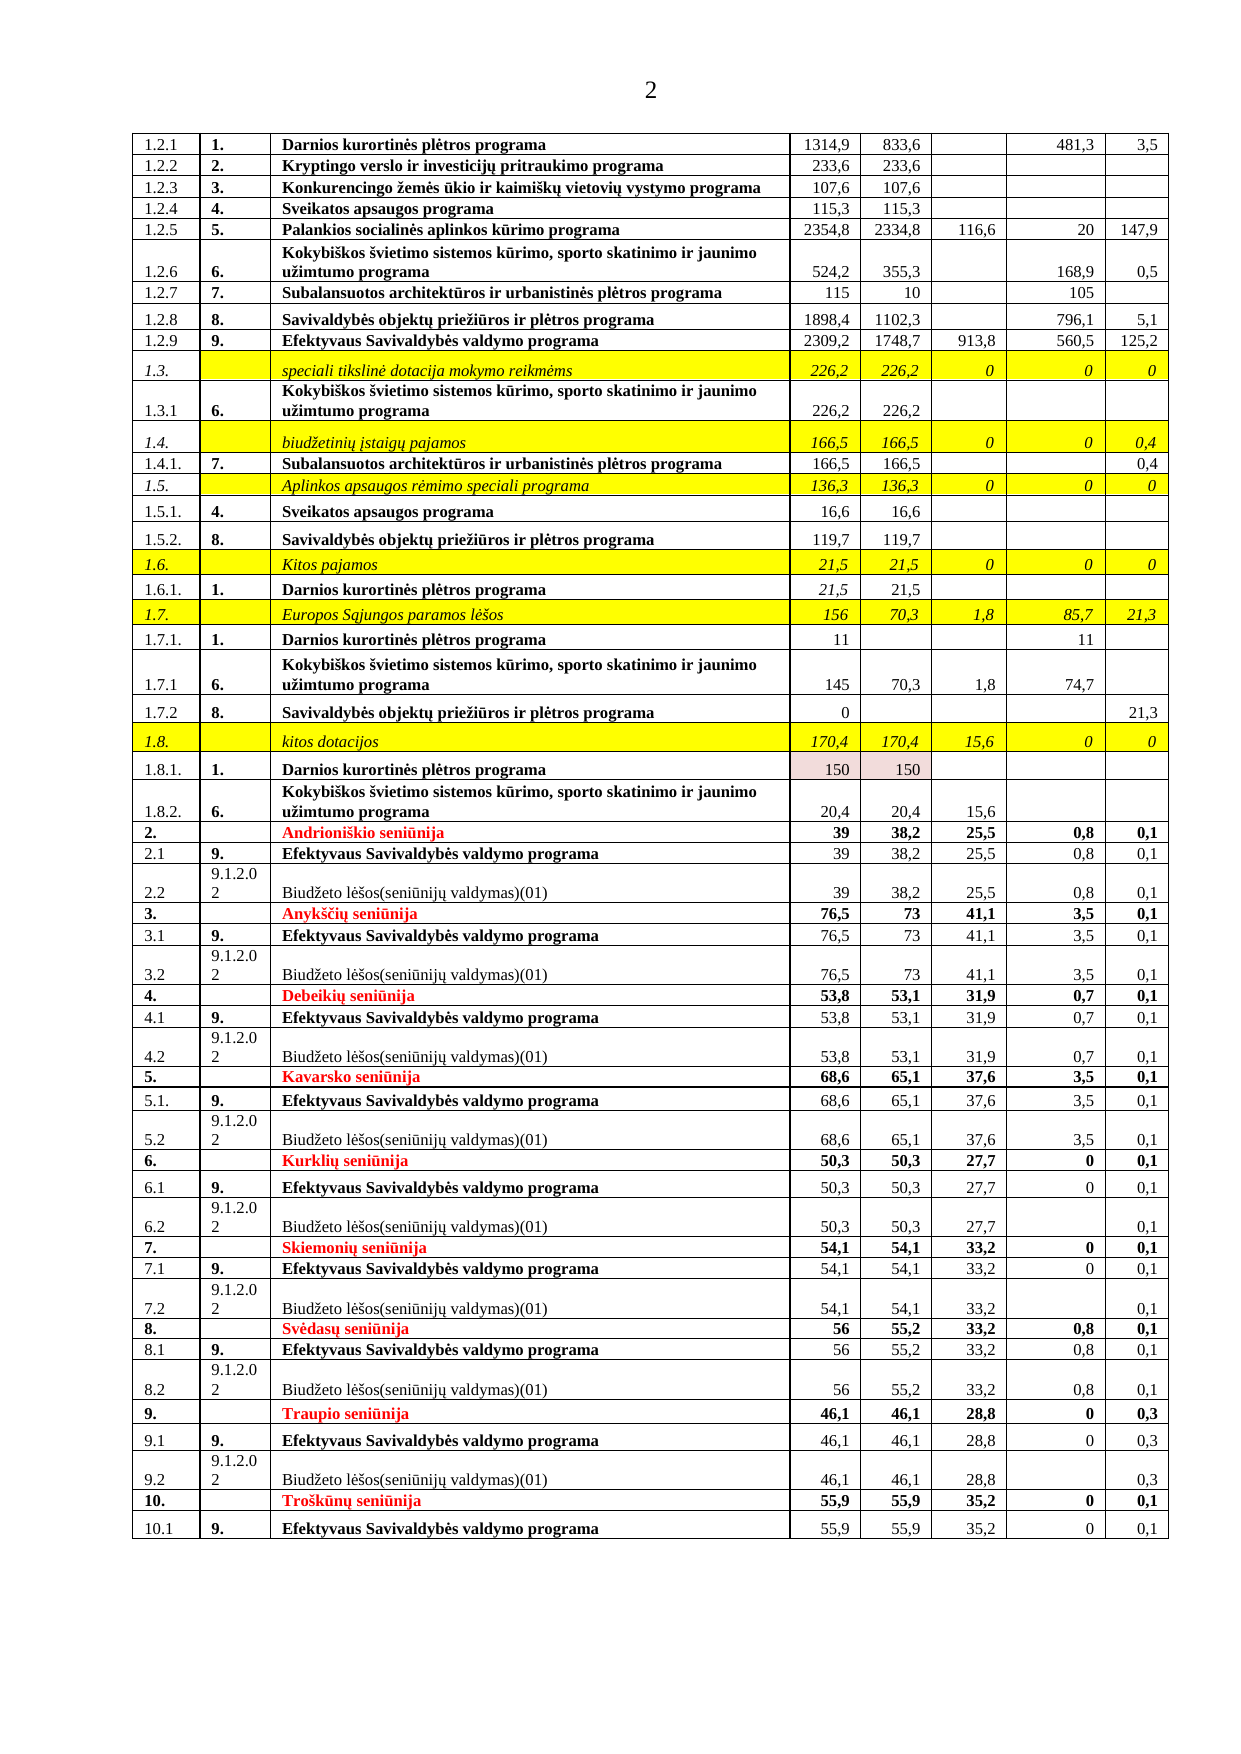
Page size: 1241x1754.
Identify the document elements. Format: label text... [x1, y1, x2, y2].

table_cell Konkurencingo žemės ūkio ir kaimiškų vietovių vystymo programa [271, 176, 789, 197]
table_cell [1106, 176, 1168, 197]
table_cell 5,1 [1106, 304, 1168, 329]
table_cell 41,1 [932, 946, 1006, 984]
table_cell 1.2.1 [133, 134, 199, 154]
table_cell [932, 695, 1006, 722]
table_cell 2309,2 [791, 330, 860, 350]
table_cell 4. [201, 198, 270, 218]
table_cell 50,3 [861, 1150, 931, 1170]
table_cell 0,8 [1007, 843, 1105, 863]
table_cell 85,7 [1007, 600, 1105, 624]
table_cell 0,1 [1106, 1490, 1168, 1510]
table_cell 0 [1007, 1171, 1105, 1197]
table_cell 9. [201, 1006, 270, 1027]
table_cell 50,3 [861, 1198, 931, 1236]
table_cell 9. [201, 1424, 270, 1450]
table_cell [201, 903, 270, 923]
table_cell 6. [201, 381, 270, 419]
table_cell 233,6 [861, 155, 931, 175]
table_cell 56 [791, 1360, 860, 1398]
table_cell [201, 1490, 270, 1510]
table_cell 21,3 [1106, 695, 1168, 722]
table_cell 0,7 [1007, 1028, 1105, 1066]
table_cell 0,1 [1106, 1279, 1168, 1318]
table_cell 145 [791, 650, 860, 693]
table_cell 9. [201, 843, 270, 863]
table_cell 6.1 [133, 1171, 199, 1197]
table_cell 1314,9 [791, 134, 860, 154]
table_cell 46,1 [861, 1451, 931, 1489]
table_cell 1.4.1. [133, 453, 199, 473]
table_cell [932, 625, 1006, 648]
table_cell 25,5 [932, 843, 1006, 863]
table_cell Efektyvaus Savivaldybės valdymo programa [271, 843, 789, 863]
table_cell 6. [201, 240, 270, 281]
table_cell 136,3 [791, 474, 860, 494]
table_cell 2334,8 [861, 219, 931, 239]
table_cell 0 [932, 351, 1006, 379]
table_cell Biudžeto lėšos(seniūnijų valdymas)(01) [271, 1451, 789, 1489]
table_cell 1,8 [932, 650, 1006, 693]
table_cell Savivaldybės objektų priežiūros ir plėtros programa [271, 695, 789, 722]
table_cell [1007, 381, 1105, 419]
table_cell 9.1.2.02 [201, 1279, 270, 1318]
table_cell 0 [932, 421, 1006, 452]
table_cell 524,2 [791, 240, 860, 281]
table_cell [1007, 176, 1105, 197]
table_cell 53,8 [791, 1006, 860, 1027]
table_cell 46,1 [791, 1400, 860, 1423]
table_cell 8. [201, 304, 270, 329]
table_cell [1007, 575, 1105, 599]
table_cell 8. [201, 522, 270, 549]
table_cell 226,2 [861, 381, 931, 419]
table_cell [932, 240, 1006, 281]
table_cell 7. [133, 1237, 199, 1257]
table_cell [1007, 780, 1105, 821]
table_cell Andrioniškio seniūnija [271, 822, 789, 842]
table_cell [1007, 695, 1105, 722]
table_cell 105 [1007, 282, 1105, 302]
table_cell 0,8 [1007, 864, 1105, 902]
table_cell Biudžeto lėšos(seniūnijų valdymas)(01) [271, 1279, 789, 1318]
table_cell 1. [201, 575, 270, 599]
table_cell [932, 176, 1006, 197]
table_cell 28,8 [932, 1451, 1006, 1489]
table_cell 38,2 [861, 822, 931, 842]
table_cell 6. [133, 1150, 199, 1170]
table_cell 33,2 [932, 1319, 1006, 1338]
table_cell 0,3 [1106, 1424, 1168, 1450]
table_cell 115 [791, 282, 860, 302]
table_cell 10.1 [133, 1511, 199, 1538]
table_cell 4.1 [133, 1006, 199, 1027]
table_cell 54,1 [861, 1258, 931, 1278]
table_cell 55,9 [791, 1490, 860, 1510]
table_cell 1.2.8 [133, 304, 199, 329]
table_cell 54,1 [861, 1279, 931, 1318]
table_cell 0,7 [1007, 985, 1105, 1005]
table_cell 9.1.2.02 [201, 1451, 270, 1489]
table_cell 41,1 [932, 903, 1006, 923]
table_cell Efektyvaus Savivaldybės valdymo programa [271, 1171, 789, 1197]
table_cell [201, 723, 270, 751]
table_cell Darnios kurortinės plėtros programa [271, 134, 789, 154]
table_cell [861, 625, 931, 648]
table_cell 0,1 [1106, 1360, 1168, 1398]
table_cell Troškūnų seniūnija [271, 1490, 789, 1510]
table_cell 1.6.1. [133, 575, 199, 599]
table_cell 16,6 [791, 496, 860, 521]
table_cell 31,9 [932, 985, 1006, 1005]
table_cell 54,1 [791, 1258, 860, 1278]
table_cell 0,4 [1106, 453, 1168, 473]
table_cell 9. [133, 1400, 199, 1423]
table_cell kitos dotacijos [271, 723, 789, 751]
table_cell Savivaldybės objektų priežiūros ir plėtros programa [271, 522, 789, 549]
table_cell [1106, 650, 1168, 693]
table_cell 4. [201, 496, 270, 521]
table_cell 0 [791, 695, 860, 722]
table_cell 2.2 [133, 864, 199, 902]
table_cell [201, 985, 270, 1005]
table_cell 33,2 [932, 1258, 1006, 1278]
table_cell 73 [861, 924, 931, 944]
table_cell 0 [1007, 1424, 1105, 1450]
table_cell 0 [1007, 1150, 1105, 1170]
table_cell [1106, 198, 1168, 218]
table_cell 9. [201, 1258, 270, 1278]
table_cell 5.1. [133, 1088, 199, 1110]
table_cell 55,9 [861, 1490, 931, 1510]
table_cell 0,3 [1106, 1400, 1168, 1423]
table_cell Kokybiškos švietimo sistemos kūrimo, sporto skatinimo ir jaunimo užimtumo programa [271, 780, 789, 821]
table_cell 156 [791, 600, 860, 624]
table_cell [932, 381, 1006, 419]
table_cell 0 [1106, 723, 1168, 751]
table_cell [932, 282, 1006, 302]
table_cell Efektyvaus Savivaldybės valdymo programa [271, 1006, 789, 1027]
table_cell 0,1 [1106, 1339, 1168, 1359]
table_cell 1102,3 [861, 304, 931, 329]
table_cell 119,7 [861, 522, 931, 549]
table_cell [1007, 1451, 1105, 1489]
table_cell 27,7 [932, 1171, 1006, 1197]
table_cell 1.8.1. [133, 752, 199, 779]
table_cell 233,6 [791, 155, 860, 175]
table_cell Kokybiškos švietimo sistemos kūrimo, sporto skatinimo ir jaunimo užimtumo programa [271, 650, 789, 693]
table_cell 33,2 [932, 1360, 1006, 1398]
table_cell Traupio seniūnija [271, 1400, 789, 1423]
table_cell 166,5 [861, 453, 931, 473]
table_cell [1106, 522, 1168, 549]
table_cell 53,8 [791, 985, 860, 1005]
table_cell 0,5 [1106, 240, 1168, 281]
table_cell 1.7.2 [133, 695, 199, 722]
table_cell 65,1 [861, 1067, 931, 1086]
table_cell 0,1 [1106, 985, 1168, 1005]
table_cell 150 [861, 752, 931, 779]
table_cell 0,1 [1106, 822, 1168, 842]
table_cell 16,6 [861, 496, 931, 521]
table_cell 9.1.2.02 [201, 1198, 270, 1236]
table_cell [932, 496, 1006, 521]
table_cell 20 [1007, 219, 1105, 239]
table_cell 9. [201, 1511, 270, 1538]
table_cell 4. [133, 985, 199, 1005]
table_cell 53,1 [861, 1028, 931, 1066]
table_cell 3. [133, 903, 199, 923]
table_cell 1.3. [133, 351, 199, 379]
table_cell [932, 575, 1006, 599]
table_cell 0,1 [1106, 843, 1168, 863]
table_cell 1.4. [133, 421, 199, 452]
table_cell 70,3 [861, 600, 931, 624]
table_cell 4.2 [133, 1028, 199, 1066]
table_cell 1.8.2. [133, 780, 199, 821]
table_cell 55,2 [861, 1339, 931, 1359]
table_cell 1.2.2 [133, 155, 199, 175]
table_cell 37,6 [932, 1111, 1006, 1149]
table_cell [932, 134, 1006, 154]
table_cell 21,3 [1106, 600, 1168, 624]
table_cell 833,6 [861, 134, 931, 154]
table_cell 796,1 [1007, 304, 1105, 329]
table_cell 147,9 [1106, 219, 1168, 239]
table_cell 355,3 [861, 240, 931, 281]
table_cell 7.2 [133, 1279, 199, 1318]
table_cell 9. [201, 1171, 270, 1197]
table_cell Kokybiškos švietimo sistemos kūrimo, sporto skatinimo ir jaunimo užimtumo programa [271, 381, 789, 419]
table_cell [1007, 752, 1105, 779]
table_cell 15,6 [932, 723, 1006, 751]
table_cell 38,2 [861, 864, 931, 902]
table_cell 33,2 [932, 1279, 1006, 1318]
table_cell Sveikatos apsaugos programa [271, 198, 789, 218]
table_cell 0,8 [1007, 1339, 1105, 1359]
table_cell Aplinkos apsaugos rėmimo speciali programa [271, 474, 789, 494]
table_cell 50,3 [861, 1171, 931, 1197]
table_cell 68,6 [791, 1067, 860, 1086]
table_cell 0 [1106, 550, 1168, 574]
table_cell biudžetinių įstaigų pajamos [271, 421, 789, 452]
table_cell 0,7 [1007, 1006, 1105, 1027]
table_cell 166,5 [791, 453, 860, 473]
table_cell Efektyvaus Savivaldybės valdymo programa [271, 924, 789, 944]
table_cell [1106, 381, 1168, 419]
table_cell [201, 822, 270, 842]
table_cell [1007, 522, 1105, 549]
table_cell 0,1 [1106, 946, 1168, 984]
table_cell 9.1 [133, 1424, 199, 1450]
table_cell [932, 453, 1006, 473]
table_cell 1.2.3 [133, 176, 199, 197]
table_cell Kokybiškos švietimo sistemos kūrimo, sporto skatinimo ir jaunimo užimtumo programa [271, 240, 789, 281]
table_cell 76,5 [791, 903, 860, 923]
table_cell 226,2 [791, 381, 860, 419]
table_cell 3. [201, 176, 270, 197]
table_cell 25,5 [932, 864, 1006, 902]
table_cell 0,1 [1106, 1258, 1168, 1278]
table_cell 0 [932, 550, 1006, 574]
table_cell [1106, 625, 1168, 648]
table_cell [1106, 780, 1168, 821]
table_cell 0 [1007, 421, 1105, 452]
table_cell 1.2.5 [133, 219, 199, 239]
table_cell 0,3 [1106, 1451, 1168, 1489]
table_cell 1.5.2. [133, 522, 199, 549]
table_cell [1106, 282, 1168, 302]
table_cell 27,7 [932, 1150, 1006, 1170]
table_cell [861, 695, 931, 722]
table_cell 55,9 [861, 1511, 931, 1538]
table_cell 39 [791, 822, 860, 842]
table_cell 0,1 [1106, 1006, 1168, 1027]
table_cell 0,8 [1007, 822, 1105, 842]
table_cell 33,2 [932, 1237, 1006, 1257]
table_cell 0,1 [1106, 1171, 1168, 1197]
table_cell [1106, 752, 1168, 779]
table_cell 0 [1007, 1490, 1105, 1510]
table_cell Kavarsko seniūnija [271, 1067, 789, 1086]
table_cell 76,5 [791, 924, 860, 944]
table_cell Debeikių seniūnija [271, 985, 789, 1005]
table_cell 0,1 [1106, 903, 1168, 923]
table_cell [1007, 1279, 1105, 1318]
table_cell 70,3 [861, 650, 931, 693]
table_cell 46,1 [861, 1400, 931, 1423]
table_cell 0,1 [1106, 1067, 1168, 1086]
table_cell 3,5 [1007, 924, 1105, 944]
table_cell 10 [861, 282, 931, 302]
table_cell 1.8. [133, 723, 199, 751]
table_cell [201, 351, 270, 379]
table_cell [932, 304, 1006, 329]
table_cell [1007, 1198, 1105, 1236]
table_cell 0,1 [1106, 1088, 1168, 1110]
table_cell 0 [1106, 474, 1168, 494]
table_cell 3,5 [1007, 903, 1105, 923]
table_cell 0,1 [1106, 1511, 1168, 1538]
table_cell 2. [201, 155, 270, 175]
table_cell 2.1 [133, 843, 199, 863]
table_cell 0,8 [1007, 1360, 1105, 1398]
table_cell 0,1 [1106, 924, 1168, 944]
table_cell [1007, 496, 1105, 521]
table_cell 1.3.1 [133, 381, 199, 419]
table_cell Europos Sąjungos paramos lėšos [271, 600, 789, 624]
table_cell [1106, 496, 1168, 521]
table_cell 68,6 [791, 1111, 860, 1149]
table_cell 0 [1007, 351, 1105, 379]
table_cell 226,2 [861, 351, 931, 379]
table_cell 0 [1007, 474, 1105, 494]
table_cell 0 [1106, 351, 1168, 379]
table_cell 481,3 [1007, 134, 1105, 154]
table_cell 35,2 [932, 1490, 1006, 1510]
table_cell Sveikatos apsaugos programa [271, 496, 789, 521]
table_cell 0 [1007, 1237, 1105, 1257]
table_cell 1.5.1. [133, 496, 199, 521]
table_cell 170,4 [861, 723, 931, 751]
table_cell 136,3 [861, 474, 931, 494]
table_cell 9. [201, 924, 270, 944]
table_cell 9.1.2.02 [201, 946, 270, 984]
table_cell 560,5 [1007, 330, 1105, 350]
table_cell 5. [201, 219, 270, 239]
table_cell 1.5. [133, 474, 199, 494]
table_cell 9.1.2.02 [201, 1028, 270, 1066]
table_cell 1.2.6 [133, 240, 199, 281]
table_cell 0,4 [1106, 421, 1168, 452]
table_cell 56 [791, 1339, 860, 1359]
table_cell 0,1 [1106, 1111, 1168, 1149]
table_cell 125,2 [1106, 330, 1168, 350]
table_cell 31,9 [932, 1006, 1006, 1027]
table_cell 46,1 [791, 1451, 860, 1489]
table_cell 55,2 [861, 1319, 931, 1338]
table_cell 41,1 [932, 924, 1006, 944]
table_cell 53,1 [861, 1006, 931, 1027]
table_cell [1007, 155, 1105, 175]
table_cell [201, 1067, 270, 1086]
table_cell 6. [201, 780, 270, 821]
table_cell 0,1 [1106, 1028, 1168, 1066]
table_cell 9.2 [133, 1451, 199, 1489]
table_cell 0 [1007, 550, 1105, 574]
table_cell 107,6 [791, 176, 860, 197]
table_cell 11 [1007, 625, 1105, 648]
table_cell 25,5 [932, 822, 1006, 842]
table_cell 8. [133, 1319, 199, 1338]
table_cell Kurklių seniūnija [271, 1150, 789, 1170]
table_cell 1. [201, 134, 270, 154]
table_cell 73 [861, 903, 931, 923]
table_cell 1.6. [133, 550, 199, 574]
table_cell 27,7 [932, 1198, 1006, 1236]
table_cell 0 [1007, 1258, 1105, 1278]
table_cell 21,5 [791, 575, 860, 599]
table_cell 107,6 [861, 176, 931, 197]
table_cell Biudžeto lėšos(seniūnijų valdymas)(01) [271, 864, 789, 902]
table_cell 53,1 [861, 985, 931, 1005]
table_cell [932, 198, 1006, 218]
table_cell [1106, 575, 1168, 599]
table_cell Efektyvaus Savivaldybės valdymo programa [271, 1339, 789, 1359]
table_cell 1748,7 [861, 330, 931, 350]
table_cell 1.7.1. [133, 625, 199, 648]
table_cell 9.1.2.02 [201, 1360, 270, 1398]
table_cell Efektyvaus Savivaldybės valdymo programa [271, 330, 789, 350]
table_cell 37,6 [932, 1088, 1006, 1110]
table_cell 7. [201, 453, 270, 473]
table_cell 31,9 [932, 1028, 1006, 1066]
table_cell 55,2 [861, 1360, 931, 1398]
table_cell 0,1 [1106, 1237, 1168, 1257]
table_cell [201, 1237, 270, 1257]
table_cell Biudžeto lėšos(seniūnijų valdymas)(01) [271, 1111, 789, 1149]
table_cell 73 [861, 946, 931, 984]
table_cell [201, 1319, 270, 1338]
table_cell [932, 522, 1006, 549]
table_cell 37,6 [932, 1067, 1006, 1086]
table_cell 11 [791, 625, 860, 648]
table_cell 21,5 [861, 575, 931, 599]
table_cell 166,5 [791, 421, 860, 452]
table_cell 0,1 [1106, 1198, 1168, 1236]
table_cell [201, 600, 270, 624]
table_cell [201, 1400, 270, 1423]
table_cell 3,5 [1007, 1067, 1105, 1086]
table_cell 2354,8 [791, 219, 860, 239]
table_cell 8. [201, 695, 270, 722]
table_cell 46,1 [791, 1424, 860, 1450]
table_cell Kryptingo verslo ir investicijų pritraukimo programa [271, 155, 789, 175]
table_cell speciali tikslinė dotacija mokymo reikmėms [271, 351, 789, 379]
table_cell [1106, 155, 1168, 175]
table_cell 1.7.1 [133, 650, 199, 693]
table_cell Subalansuotos architektūros ir urbanistinės plėtros programa [271, 453, 789, 473]
table_cell 1.2.7 [133, 282, 199, 302]
table_cell Biudžeto lėšos(seniūnijų valdymas)(01) [271, 1198, 789, 1236]
table_cell 8.2 [133, 1360, 199, 1398]
table_cell 74,7 [1007, 650, 1105, 693]
table_cell 0,1 [1106, 1319, 1168, 1338]
table_cell 3.1 [133, 924, 199, 944]
table_cell 9.1.2.02 [201, 1111, 270, 1149]
table_cell [201, 1150, 270, 1170]
table_cell Efektyvaus Savivaldybės valdymo programa [271, 1424, 789, 1450]
table_cell 7.1 [133, 1258, 199, 1278]
table_cell 3,5 [1007, 946, 1105, 984]
table_cell 65,1 [861, 1088, 931, 1110]
table_cell 50,3 [791, 1150, 860, 1170]
table_cell 3,5 [1007, 1088, 1105, 1110]
table_cell 76,5 [791, 946, 860, 984]
table_cell 1898,4 [791, 304, 860, 329]
table_cell 2. [133, 822, 199, 842]
table_cell 116,6 [932, 219, 1006, 239]
table_cell 5.2 [133, 1111, 199, 1149]
table_cell 0 [1007, 1511, 1105, 1538]
table_cell 50,3 [791, 1198, 860, 1236]
table_cell [201, 550, 270, 574]
table_cell 39 [791, 843, 860, 863]
table_cell 1. [201, 752, 270, 779]
table_cell 7. [201, 282, 270, 302]
table_cell 50,3 [791, 1171, 860, 1197]
table_cell Skiemonių seniūnija [271, 1237, 789, 1257]
table_cell 166,5 [861, 421, 931, 452]
table_cell 9. [201, 1088, 270, 1110]
table_cell 150 [791, 752, 860, 779]
table_cell 46,1 [861, 1424, 931, 1450]
table_cell 3.2 [133, 946, 199, 984]
table_cell [1007, 198, 1105, 218]
table_cell 15,6 [932, 780, 1006, 821]
table_cell 9.1.2.02 [201, 864, 270, 902]
table_cell Savivaldybės objektų priežiūros ir plėtros programa [271, 304, 789, 329]
table_cell 54,1 [791, 1279, 860, 1318]
table_cell Darnios kurortinės plėtros programa [271, 625, 789, 648]
table_cell 0 [1007, 723, 1105, 751]
table_cell [932, 155, 1006, 175]
table_cell Efektyvaus Savivaldybės valdymo programa [271, 1088, 789, 1110]
table_cell 55,9 [791, 1511, 860, 1538]
table_cell Darnios kurortinės plėtros programa [271, 752, 789, 779]
table_cell [201, 421, 270, 452]
table_cell 65,1 [861, 1111, 931, 1149]
table_cell 0 [932, 474, 1006, 494]
table_cell Palankios socialinės aplinkos kūrimo programa [271, 219, 789, 239]
table_cell 21,5 [791, 550, 860, 574]
table_cell 0,1 [1106, 864, 1168, 902]
table_cell 170,4 [791, 723, 860, 751]
table_cell 9. [201, 1339, 270, 1359]
table_cell 3,5 [1007, 1111, 1105, 1149]
table_cell Anykščių seniūnija [271, 903, 789, 923]
table_cell [932, 752, 1006, 779]
table_cell Subalansuotos architektūros ir urbanistinės plėtros programa [271, 282, 789, 302]
table_cell 35,2 [932, 1511, 1006, 1538]
table_cell Biudžeto lėšos(seniūnijų valdymas)(01) [271, 1028, 789, 1066]
table_cell 20,4 [861, 780, 931, 821]
table_cell 6. [201, 650, 270, 693]
table_cell 54,1 [861, 1237, 931, 1257]
table_cell 54,1 [791, 1237, 860, 1257]
table_cell 226,2 [791, 351, 860, 379]
table_cell 39 [791, 864, 860, 902]
table_cell 1.2.4 [133, 198, 199, 218]
table_cell 53,8 [791, 1028, 860, 1066]
table_cell 913,8 [932, 330, 1006, 350]
table_cell 0,8 [1007, 1319, 1105, 1338]
table_cell 9. [201, 330, 270, 350]
table_cell Svėdasų seniūnija [271, 1319, 789, 1338]
table_cell 115,3 [861, 198, 931, 218]
table_cell 20,4 [791, 780, 860, 821]
table_cell 8.1 [133, 1339, 199, 1359]
table_cell 6.2 [133, 1198, 199, 1236]
table_cell Efektyvaus Savivaldybės valdymo programa [271, 1511, 789, 1538]
table_cell 1,8 [932, 600, 1006, 624]
table_cell 10. [133, 1490, 199, 1510]
table_cell 168,9 [1007, 240, 1105, 281]
table_cell Darnios kurortinės plėtros programa [271, 575, 789, 599]
table_cell 56 [791, 1319, 860, 1338]
table_cell [1007, 453, 1105, 473]
table_cell 33,2 [932, 1339, 1006, 1359]
table_cell 0,1 [1106, 1150, 1168, 1170]
table_cell 21,5 [861, 550, 931, 574]
table_cell 68,6 [791, 1088, 860, 1110]
table_cell Kitos pajamos [271, 550, 789, 574]
table_cell Efektyvaus Savivaldybės valdymo programa [271, 1258, 789, 1278]
table_cell 28,8 [932, 1400, 1006, 1423]
table_cell 5. [133, 1067, 199, 1086]
table_cell 3,5 [1106, 134, 1168, 154]
table_cell 1. [201, 625, 270, 648]
table_cell 1.2.9 [133, 330, 199, 350]
table_cell 119,7 [791, 522, 860, 549]
table_cell 0 [1007, 1400, 1105, 1423]
table_cell 28,8 [932, 1424, 1006, 1450]
table_cell 1.7. [133, 600, 199, 624]
table_cell 115,3 [791, 198, 860, 218]
table_cell 38,2 [861, 843, 931, 863]
table_cell Biudžeto lėšos(seniūnijų valdymas)(01) [271, 946, 789, 984]
table_cell [201, 474, 270, 494]
table_cell Biudžeto lėšos(seniūnijų valdymas)(01) [271, 1360, 789, 1398]
